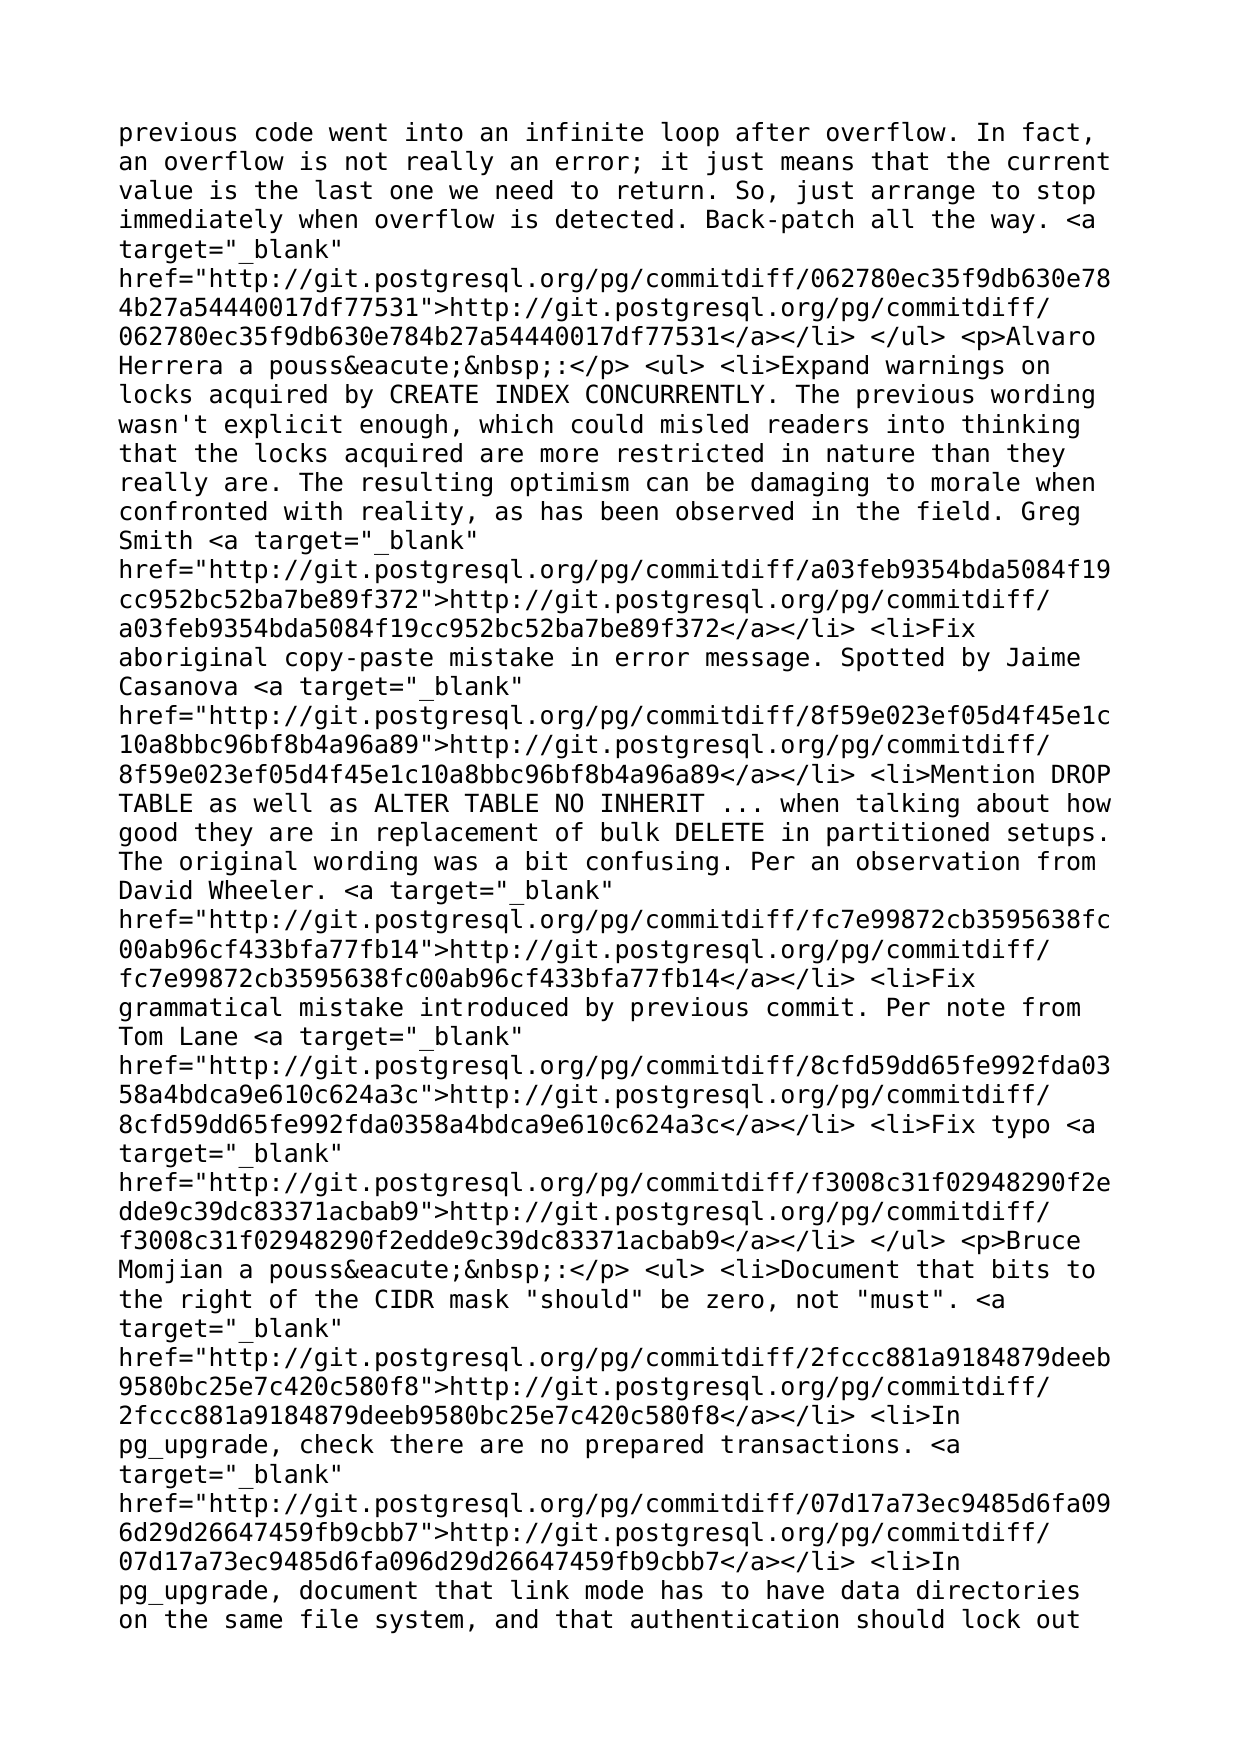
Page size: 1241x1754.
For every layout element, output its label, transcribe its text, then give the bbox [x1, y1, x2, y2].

text previous code went into an infinite loop after overflow. In fact, an overflow is not really an error; it just means that the current value is the last one we need to return. So, just arrange to stop immediately when overflow is detected. Back-patch all the way. <a target="_blank" href="http://git.postgresql.org/pg/commitdiff/062780ec35f9db630e784b27a54440017df77531">http://git.postgresql.org/pg/commitdiff/062780ec35f9db630e784b27a54440017df77531</a></li> </ul> <p>Alvaro Herrera a pouss&eacute;&nbsp;:</p> <ul> <li>Expand warnings on locks acquired by CREATE INDEX CONCURRENTLY. The previous wording wasn't explicit enough, which could misled readers into thinking that the locks acquired are more restricted in nature than they really are. The resulting optimism can be damaging to morale when confronted with reality, as has been observed in the field. Greg Smith <a target="_blank" href="http://git.postgresql.org/pg/commitdiff/a03feb9354bda5084f19cc952bc52ba7be89f372">http://git.postgresql.org/pg/commitdiff/a03feb9354bda5084f19cc952bc52ba7be89f372</a></li> <li>Fix aboriginal copy-paste mistake in error message. Spotted by Jaime Casanova <a target="_blank" href="http://git.postgresql.org/pg/commitdiff/8f59e023ef05d4f45e1c10a8bbc96bf8b4a96a89">http://git.postgresql.org/pg/commitdiff/8f59e023ef05d4f45e1c10a8bbc96bf8b4a96a89</a></li> <li>Mention DROP TABLE as well as ALTER TABLE NO INHERIT ... when talking about how good they are in replacement of bulk DELETE in partitioned setups. The original wording was a bit confusing. Per an observation from David Wheeler. <a target="_blank" href="http://git.postgresql.org/pg/commitdiff/fc7e99872cb3595638fc00ab96cf433bfa77fb14">http://git.postgresql.org/pg/commitdiff/fc7e99872cb3595638fc00ab96cf433bfa77fb14</a></li> <li>Fix grammatical mistake introduced by previous commit. Per note from Tom Lane <a target="_blank" href="http://git.postgresql.org/pg/commitdiff/8cfd59dd65fe992fda0358a4bdca9e610c624a3c">http://git.postgresql.org/pg/commitdiff/8cfd59dd65fe992fda0358a4bdca9e610c624a3c</a></li> <li>Fix typo <a target="_blank" href="http://git.postgresql.org/pg/commitdiff/f3008c31f02948290f2edde9c39dc83371acbab9">http://git.postgresql.org/pg/commitdiff/f3008c31f02948290f2edde9c39dc83371acbab9</a></li> </ul> <p>Bruce Momjian a pouss&eacute;&nbsp;:</p> <ul> <li>Document that bits to the right of the CIDR mask "should" be zero, not "must". <a target="_blank" href="http://git.postgresql.org/pg/commitdiff/2fccc881a9184879deeb9580bc25e7c420c580f8">http://git.postgresql.org/pg/commitdiff/2fccc881a9184879deeb9580bc25e7c420c580f8</a></li> <li>In pg_upgrade, check there are no prepared transactions. <a target="_blank" href="http://git.postgresql.org/pg/commitdiff/07d17a73ec9485d6fa096d29d26647459fb9cbb7">http://git.postgresql.org/pg/commitdiff/07d17a73ec9485d6fa096d29d26647459fb9cbb7</a></li> <li>In pg_upgrade, document that link mode has to have data directories on the same file system, and that authentication should lock out [118, 118, 1122, 1635]
